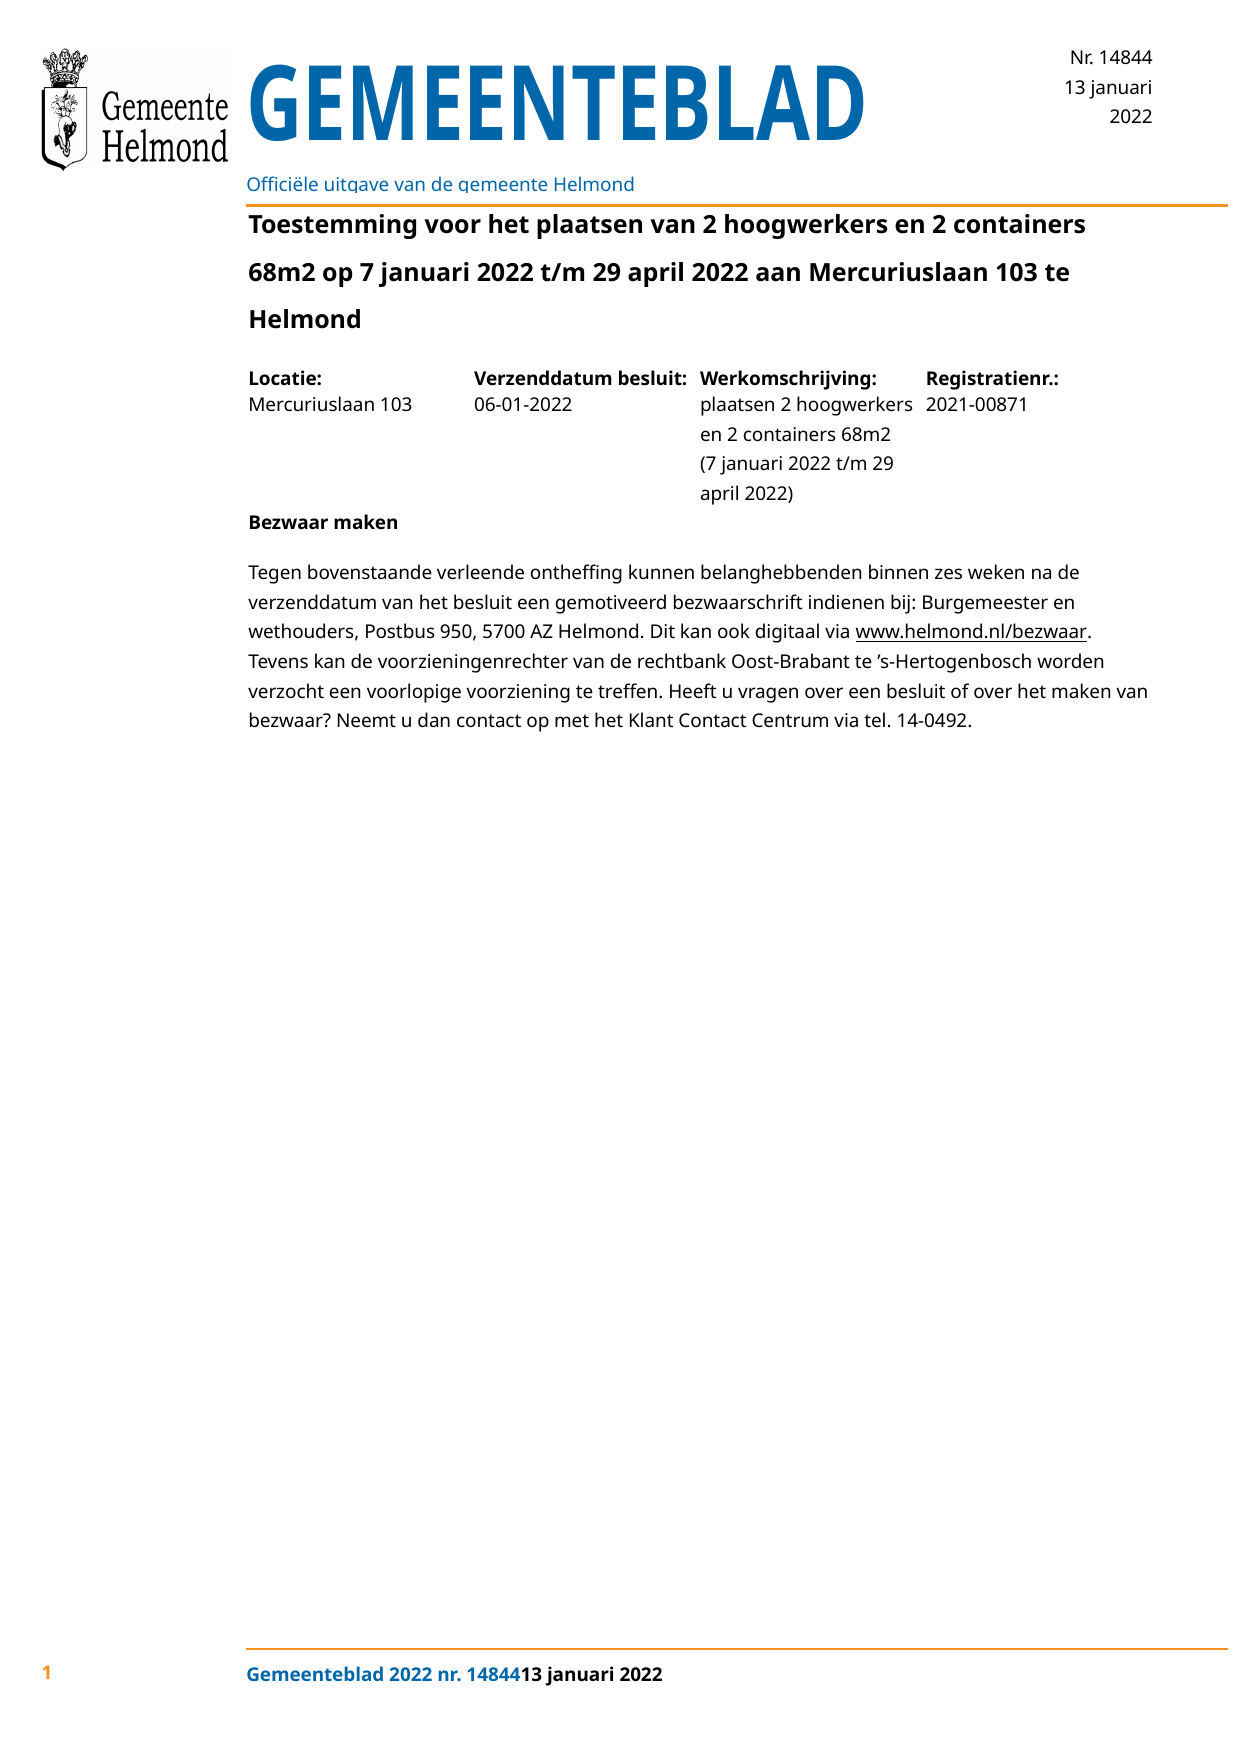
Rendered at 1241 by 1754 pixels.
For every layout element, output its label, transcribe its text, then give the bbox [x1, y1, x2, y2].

table_header Locatie: [248, 366, 474, 391]
text Tegen bovenstaande verleende ontheffing kunnen belanghebbenden binnen zes weken na de verzenddatum van het besluit een gemotiveerd bezwaarschrift indienen bij: Burgemeester en wethouders, Postbus 950, 5700 AZ Helmond. Dit kan ook digitaal via www.helmond.nl/bezwaar. Tevens kan de voorzieningenrechter van de rechtbank Oost-Brabant te ’s-Hertogenbosch worden verzocht een voorlopige voorziening te treffen. Heeft u vragen over een besluit of over het maken van bezwaar? Neemt u dan contact op met het Klant Contact Centrum via tel. 14-0492. [248, 559, 1152, 733]
table_cell 06-01-2022 [474, 391, 700, 506]
text Toestemming voor het plaatsen van 2 hoogwerkers en 2 containers 68m2 op 7 januari 2022 t/m 29 april 2022 aan Mercuriuslaan 103 te Helmond [248, 207, 1152, 336]
table_header Verzenddatum besluit: [474, 366, 700, 391]
table_header Werkomschrijving: [700, 366, 926, 391]
table_header Registratienr.: [926, 366, 1152, 391]
table_cell plaatsen 2 hoogwerkers en 2 containers 68m2 (7 januari 2022 t/m 29 april 2022) [700, 391, 926, 506]
text Bezwaar maken [248, 509, 1152, 535]
table_cell Mercuriuslaan 103 [248, 391, 474, 506]
table_cell 2021-00871 [926, 391, 1152, 506]
picture [41, 47, 231, 172]
